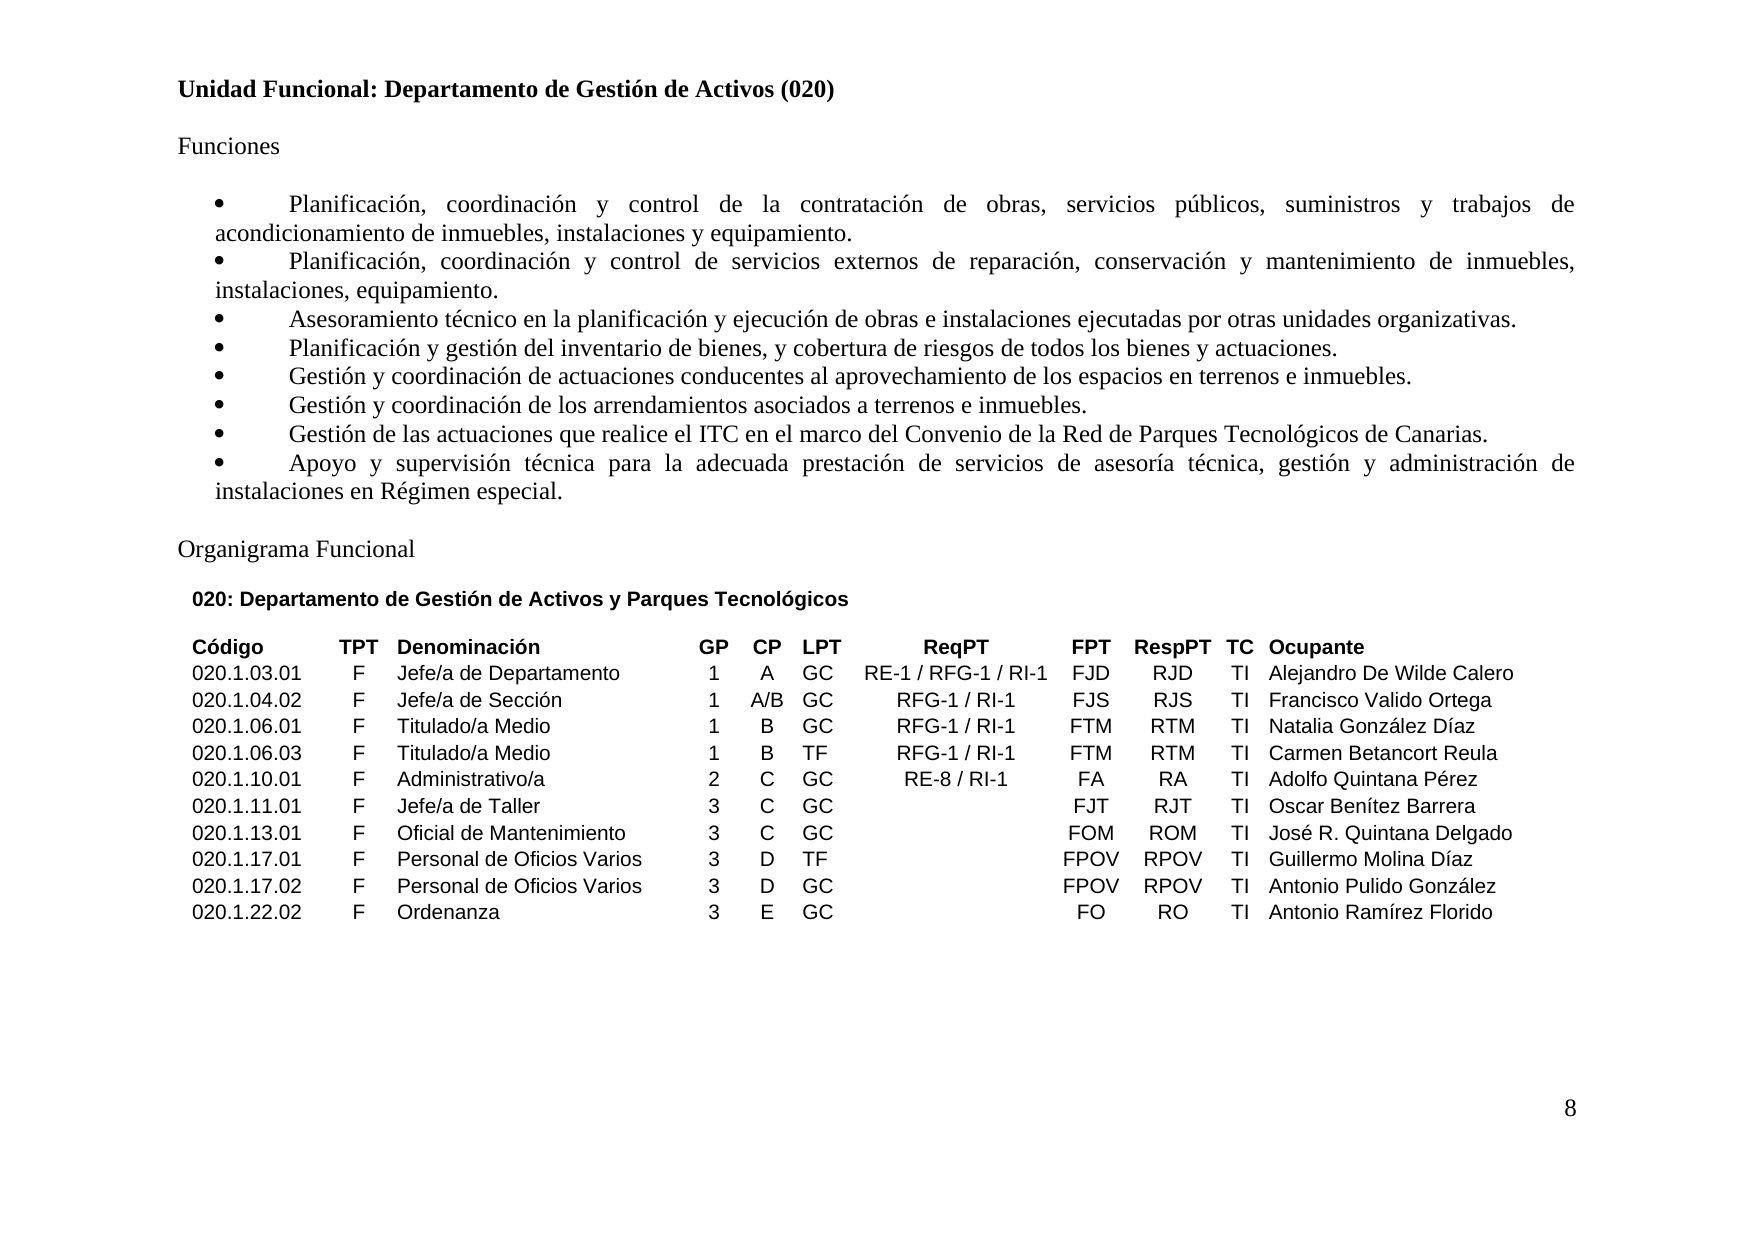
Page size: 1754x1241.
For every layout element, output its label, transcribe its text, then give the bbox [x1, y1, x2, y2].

table_cell Jefe/a de Sección [390, 685, 688, 712]
table_cell 020.1.04.02 [185, 685, 328, 712]
table_cell TI [1219, 738, 1261, 765]
table_cell Francisco Valido Ortega [1261, 685, 1521, 712]
table_cell FJT [1055, 791, 1127, 818]
table_cell TI [1219, 685, 1261, 712]
table_cell [857, 898, 1055, 924]
table_cell 020.1.11.01 [185, 791, 328, 818]
subtitle Organigrama Funcional [177, 534, 1577, 563]
table_cell LPT [795, 611, 857, 658]
table_cell F [328, 765, 389, 791]
table_cell GC [795, 712, 857, 738]
table_cell Jefe/a de Taller [390, 791, 688, 818]
table_cell D [739, 844, 795, 871]
table_cell F [328, 844, 389, 871]
table_cell RFG-1 / RI-1 [857, 685, 1055, 712]
list Planificación y gestión del inventario de bienes, y cobertura de riesgos de todos los bienes y actuaciones. [215, 333, 1577, 361]
table_cell GC [795, 818, 857, 844]
table_cell F [328, 871, 389, 897]
table_cell Personal de Oficios Varios [390, 871, 688, 897]
table_header [857, 563, 1055, 611]
table_cell F [328, 659, 389, 685]
table_cell TC [1219, 611, 1261, 658]
table_cell Jefe/a de Departamento [390, 659, 688, 685]
table_cell Carmen Betancort Reula [1261, 738, 1521, 765]
list Gestión de las actuaciones que realice el ITC en el marco del Convenio de la Red de Parques Tecnológicos de Canarias. [215, 419, 1577, 448]
table_cell ROM [1127, 818, 1219, 844]
table_cell 1 [688, 685, 739, 712]
table_cell 020.1.10.01 [185, 765, 328, 791]
table_cell Alejandro De Wilde Calero [1261, 659, 1521, 685]
table_cell FO [1055, 898, 1127, 924]
table_cell RPOV [1127, 871, 1219, 897]
table_cell FOM [1055, 818, 1127, 844]
table_cell RPOV [1127, 844, 1219, 871]
table_cell ReqPT [857, 611, 1055, 658]
table_cell FTM [1055, 738, 1127, 765]
table_cell [857, 871, 1055, 897]
table_cell A/B [739, 685, 795, 712]
table_cell RO [1127, 898, 1219, 924]
table_cell Antonio Pulido González [1261, 871, 1521, 897]
table_cell [857, 791, 1055, 818]
table_cell TI [1219, 898, 1261, 924]
table_cell F [328, 818, 389, 844]
table_cell RJS [1127, 685, 1219, 712]
table_cell C [739, 765, 795, 791]
table_cell FA [1055, 765, 1127, 791]
list Gestión y coordinación de los arrendamientos asociados a terrenos e inmuebles. [215, 390, 1577, 419]
table_header [1127, 563, 1219, 611]
table_cell FTM [1055, 712, 1127, 738]
table_cell GC [795, 898, 857, 924]
table_cell E [739, 898, 795, 924]
table_cell FJD [1055, 659, 1127, 685]
table_cell C [739, 818, 795, 844]
table_cell Denominación [390, 611, 688, 658]
table_cell TF [795, 738, 857, 765]
table_cell GC [795, 765, 857, 791]
table_cell 2 [688, 765, 739, 791]
table_cell TI [1219, 871, 1261, 897]
table_cell Código [185, 611, 328, 658]
table_cell 3 [688, 898, 739, 924]
table_cell F [328, 685, 389, 712]
table_cell RJD [1127, 659, 1219, 685]
table_cell D [739, 871, 795, 897]
table_cell 3 [688, 844, 739, 871]
table_cell 020.1.03.01 [185, 659, 328, 685]
table_cell 3 [688, 818, 739, 844]
table_cell TI [1219, 659, 1261, 685]
table_cell Oscar Benítez Barrera [1261, 791, 1521, 818]
table_cell 020.1.06.03 [185, 738, 328, 765]
table_cell C [739, 791, 795, 818]
table_cell 020.1.06.01 [185, 712, 328, 738]
table_cell TI [1219, 844, 1261, 871]
table_cell TI [1219, 765, 1261, 791]
table_cell GC [795, 685, 857, 712]
table_cell 1 [688, 738, 739, 765]
table_cell F [328, 712, 389, 738]
table_cell 1 [688, 659, 739, 685]
table_header [1219, 563, 1261, 611]
table_cell FPOV [1055, 871, 1127, 897]
table_cell F [328, 898, 389, 924]
table_cell [857, 844, 1055, 871]
table_cell F [328, 791, 389, 818]
table_cell 020.1.17.02 [185, 871, 328, 897]
table_cell Guillermo Molina Díaz [1261, 844, 1521, 871]
table_header [1261, 563, 1521, 611]
list Asesoramiento técnico en la planificación y ejecución de obras e instalaciones ejecutadas por otras unidades organizativas. [215, 304, 1577, 333]
table_header 020: Departamento de Gestión de Activos y Parques Tecnológicos [185, 563, 857, 611]
table_cell Titulado/a Medio [390, 712, 688, 738]
table_cell 020.1.22.02 [185, 898, 328, 924]
table_cell 1 [688, 712, 739, 738]
table_cell FPOV [1055, 844, 1127, 871]
table_cell FPT [1055, 611, 1127, 658]
table_cell TF [795, 844, 857, 871]
table_cell GC [795, 791, 857, 818]
list Apoyo y supervisión técnica para la adecuada prestación de servicios de asesoría técnica, gestión y administración de instalaciones en Régimen especial. [215, 448, 1577, 505]
subtitle Unidad Funcional: Departamento de Gestión de Activos (020) [177, 74, 1577, 103]
table_cell GC [795, 659, 857, 685]
table_cell Administrativo/a [390, 765, 688, 791]
table_cell TI [1219, 791, 1261, 818]
table_cell Oficial de Mantenimiento [390, 818, 688, 844]
table_cell B [739, 738, 795, 765]
table_cell TPT [328, 611, 389, 658]
list Planificación, coordinación y control de servicios externos de reparación, conservación y mantenimiento de inmuebles, instalaciones, equipamiento. [215, 246, 1577, 304]
table_cell TI [1219, 818, 1261, 844]
table_cell RespPT [1127, 611, 1219, 658]
table_cell GC [795, 871, 857, 897]
table_cell RFG-1 / RI-1 [857, 738, 1055, 765]
list Planificación, coordinación y control de la contratación de obras, servicios públicos, suministros y trabajos de acondicionamiento de inmuebles, instalaciones y equipamiento. [215, 189, 1577, 246]
table_cell Ordenanza [390, 898, 688, 924]
table_cell RTM [1127, 738, 1219, 765]
table_cell RA [1127, 765, 1219, 791]
table_header [1055, 563, 1127, 611]
table_cell CP [739, 611, 795, 658]
table_cell 3 [688, 791, 739, 818]
table_cell Antonio Ramírez Florido [1261, 898, 1521, 924]
table_cell F [328, 738, 389, 765]
table_cell FJS [1055, 685, 1127, 712]
subtitle Funciones [177, 131, 1577, 160]
table_cell RJT [1127, 791, 1219, 818]
table_cell Ocupante [1261, 611, 1521, 658]
table_cell RFG-1 / RI-1 [857, 712, 1055, 738]
table_cell 3 [688, 871, 739, 897]
table_cell Personal de Oficios Varios [390, 844, 688, 871]
table_cell A [739, 659, 795, 685]
table_cell B [739, 712, 795, 738]
table_cell 020.1.17.01 [185, 844, 328, 871]
table_cell Adolfo Quintana Pérez [1261, 765, 1521, 791]
table_cell 020.1.13.01 [185, 818, 328, 844]
table_cell RTM [1127, 712, 1219, 738]
table_cell TI [1219, 712, 1261, 738]
table_cell Titulado/a Medio [390, 738, 688, 765]
table_cell RE-1 / RFG-1 / RI-1 [857, 659, 1055, 685]
table_cell Natalia González Díaz [1261, 712, 1521, 738]
table_cell GP [688, 611, 739, 658]
table_cell José R. Quintana Delgado [1261, 818, 1521, 844]
table_cell [857, 818, 1055, 844]
list Gestión y coordinación de actuaciones conducentes al aprovechamiento de los espacios en terrenos e inmuebles. [215, 361, 1577, 390]
table_cell RE-8 / RI-1 [857, 765, 1055, 791]
